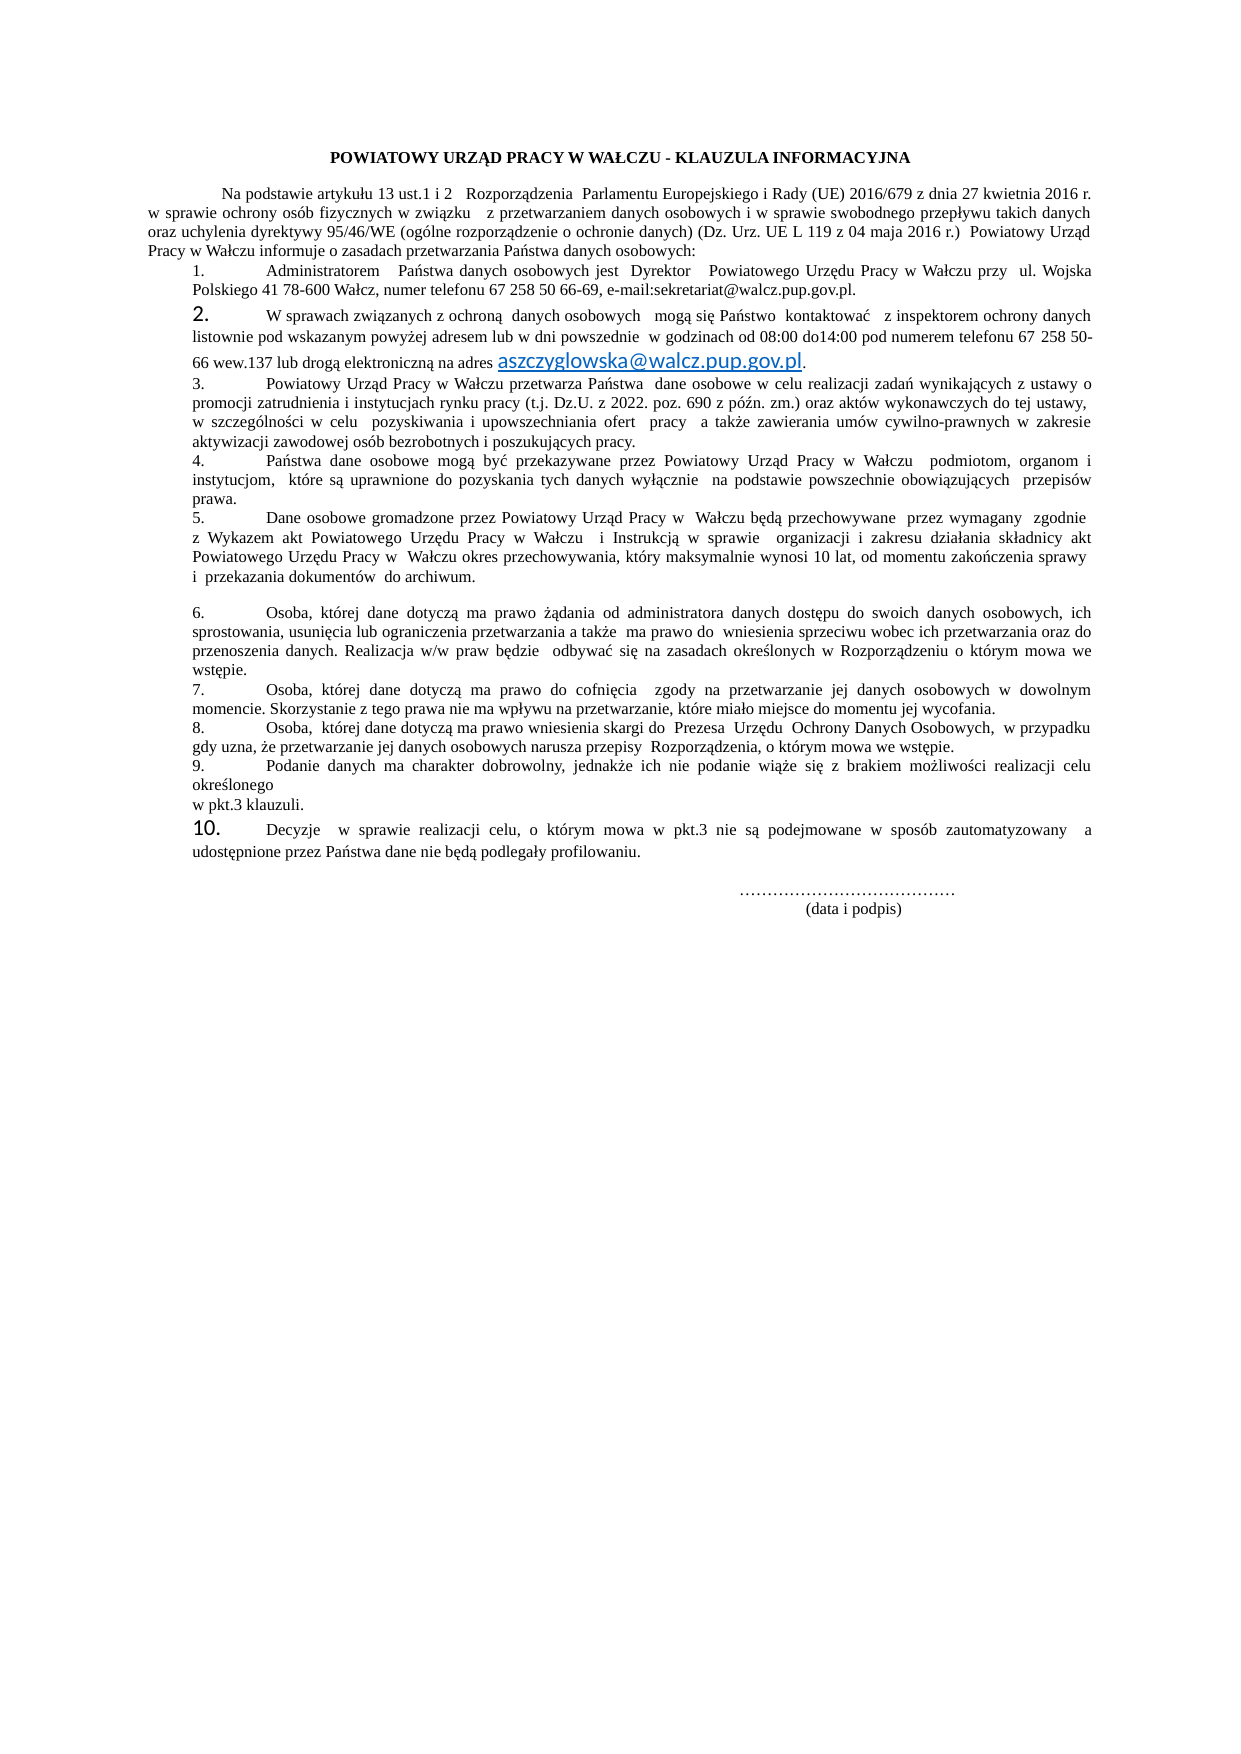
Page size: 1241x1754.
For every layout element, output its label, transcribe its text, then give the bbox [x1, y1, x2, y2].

list Dane osobowe gromadzone przez Powiatowy Urząd Pracy w Wałczu będą przechowywane przez wymagany zgodnie z Wykazem akt Powiatowego Urzędu Pracy w Wałczu i Instrukcją w sprawie organizacji i zakresu działania składnicy akt Powiatowego Urzędu Pracy w Wałczu okres przechowywania, który maksymalnie wynosi 10 lat, od momentu zakończenia sprawy i przekazania dokumentów do archiwum. [192, 508, 1093, 586]
list (data i podpis) [223, 899, 1093, 918]
list Administratorem Państwa danych osobowych jest Dyrektor Powiatowego Urzędu Pracy w Wałczu przy ul. Wojska Polskiego 41 78-600 Wałcz, numer telefonu 67 258 50 66-69, e-mail:sekretariat@walcz.pup.gov.pl. [192, 260, 1093, 299]
list Osoba, której dane dotyczą ma prawo wniesienia skargi do Prezesa Urzędu Ochrony Danych Osobowych, w przypadku gdy uzna, że przetwarzanie jej danych osobowych narusza przepisy Rozporządzenia, o którym mowa we wstępie. [192, 718, 1093, 756]
text Na podstawie artykułu 13 ust.1 i 2 Rozporządzenia Parlamentu Europejskiego i Rady (UE) 2016/679 z dnia 27 kwietnia 2016 r. w sprawie ochrony osób fizycznych w związku z przetwarzaniem danych osobowych i w sprawie swobodnego przepływu takich danych oraz uchylenia dyrektywy 95/46/WE (ogólne rozporządzenie o ochronie danych) (Dz. Urz. UE L 119 z 04 maja 2016 r.) Powiatowy Urząd Pracy w Wałczu informuje o zasadach przetwarzania Państwa danych osobowych: [148, 184, 1093, 260]
list Państwa dane osobowe mogą być przekazywane przez Powiatowy Urząd Pracy w Wałczu podmiotom, organom i instytucjom, które są uprawnione do pozyskania tych danych wyłącznie na podstawie powszechnie obowiązujących przepisów prawa. [192, 451, 1093, 508]
list Decyzje w sprawie realizacji celu, o którym mowa w pkt.3 nie są podejmowane w sposób zautomatyzowany a udostępnione przez Państwa dane nie będą podlegały profilowaniu. [192, 813, 1093, 861]
list Powiatowy Urząd Pracy w Wałczu przetwarza Państwa dane osobowe w celu realizacji zadań wynikających z ustawy o promocji zatrudnienia i instytucjach rynku pracy (t.j. Dz.U. z 2022. poz. 690 z późn. zm.) oraz aktów wykonawczych do tej ustawy, w szczególności w celu pozyskiwania i upowszechniania ofert pracy a także zawierania umów cywilno-prawnych w zakresie aktywizacji zawodowej osób bezrobotnych i poszukujących pracy. [192, 374, 1093, 451]
list ………………………………… [223, 880, 1093, 899]
list Podanie danych ma charakter dobrowolny, jednakże ich nie podanie wiąże się z brakiem możliwości realizacji celu określonego w pkt.3 klauzuli. [192, 756, 1093, 813]
list W sprawach związanych z ochroną danych osobowych mogą się Państwo kontaktować z inspektorem ochrony danych listownie pod wskazanym powyżej adresem lub w dni powszednie w godzinach od 08:00 do14:00 pod numerem telefonu 67 258 50-66 wew.137 lub drogą elektroniczną na adres aszczyglowska@walcz.pup.gov.pl. [192, 299, 1093, 374]
text POWIATOWY URZĄD PRACY W WAŁCZU - KLAUZULA INFORMACYJNA [148, 148, 1093, 167]
list Osoba, której dane dotyczą ma prawo żądania od administratora danych dostępu do swoich danych osobowych, ich sprostowania, usunięcia lub ograniczenia przetwarzania a także ma prawo do wniesienia sprzeciwu wobec ich przetwarzania oraz do przenoszenia danych. Realizacja w/w praw będzie odbywać się na zasadach określonych w Rozporządzeniu o którym mowa we wstępie. [192, 603, 1093, 679]
list Osoba, której dane dotyczą ma prawo do cofnięcia zgody na przetwarzanie jej danych osobowych w dowolnym momencie. Skorzystanie z tego prawa nie ma wpływu na przetwarzanie, które miało miejsce do momentu jej wycofania. [192, 679, 1093, 718]
